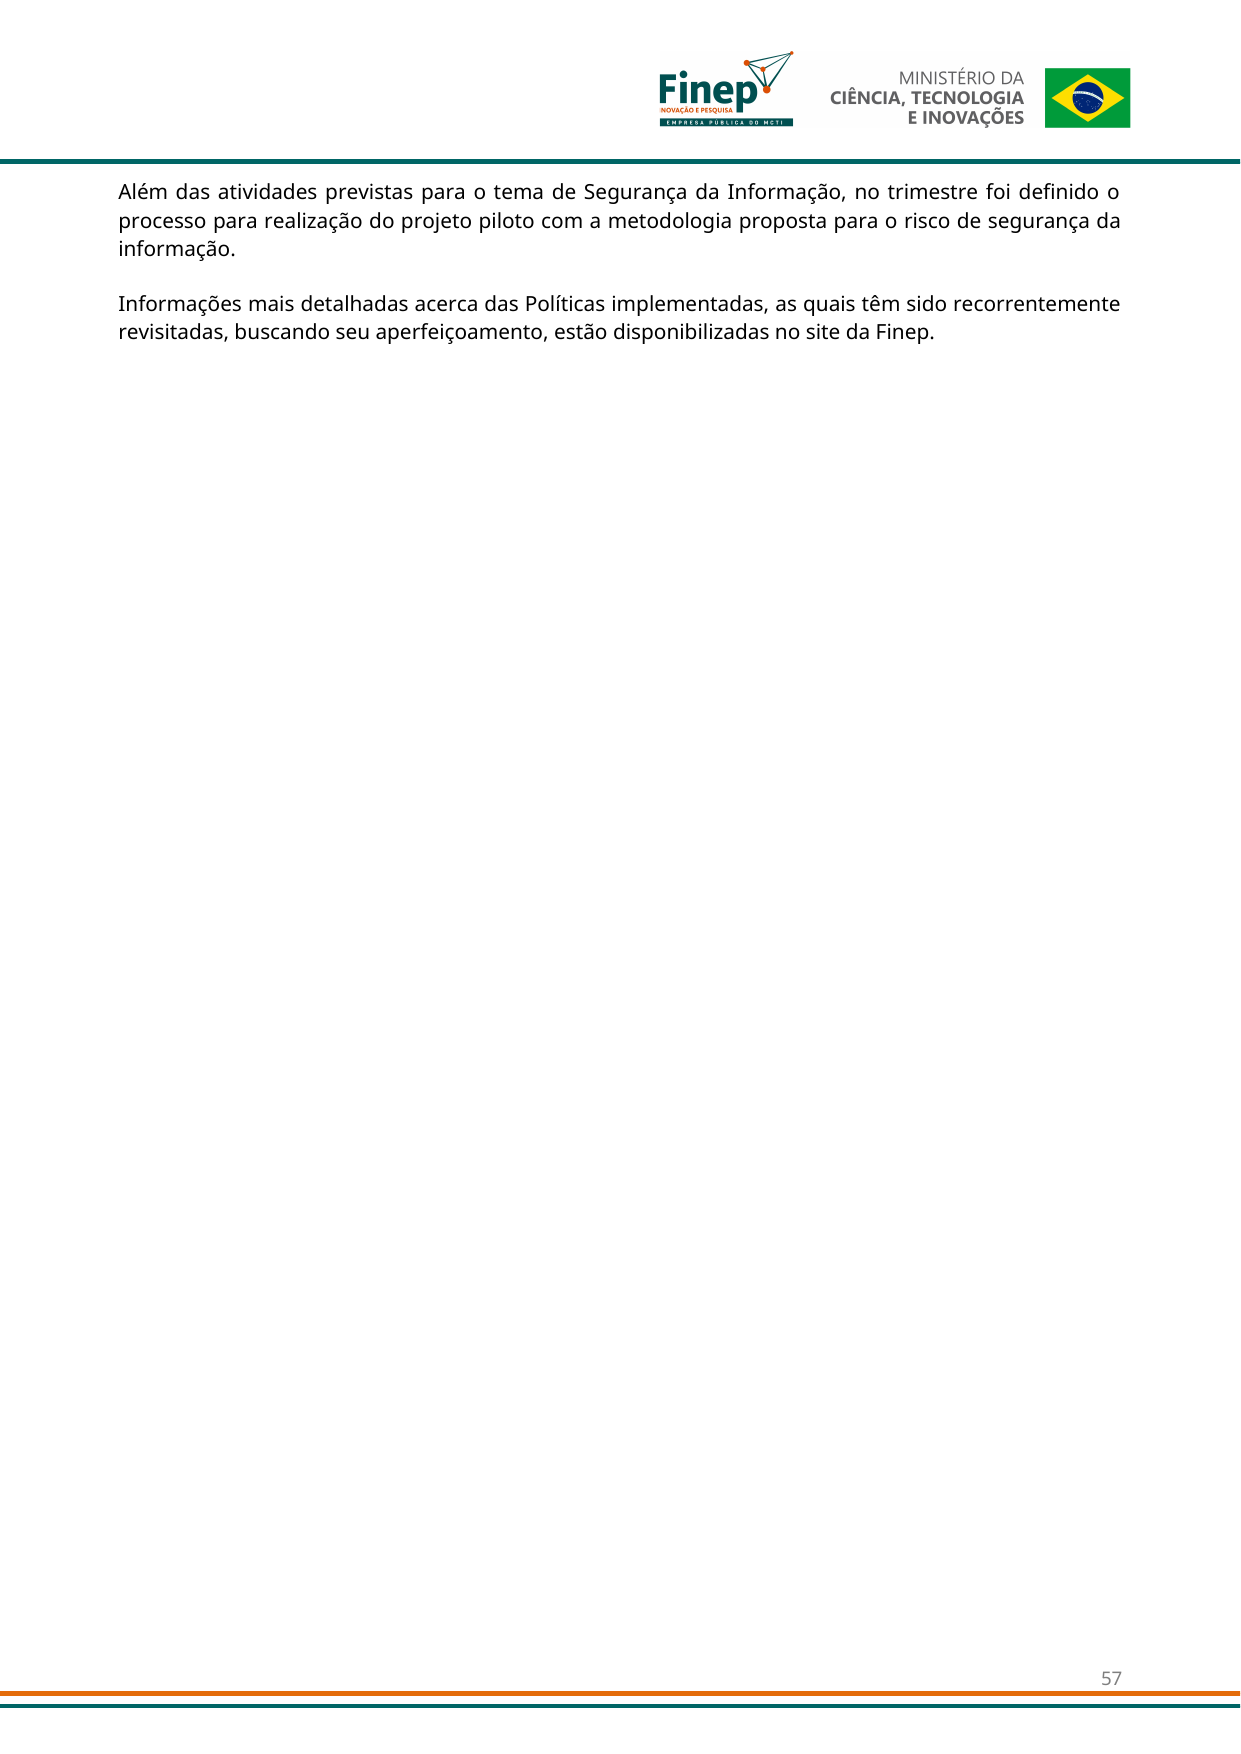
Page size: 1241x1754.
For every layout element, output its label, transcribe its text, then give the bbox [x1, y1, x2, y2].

picture [659, 51, 1131, 128]
text Informações mais detalhadas acerca das Políticas implementadas, as quais têm sido recorrentemente revisitadas, buscando seu aperfeiçoamento, estão disponibilizadas no site da Finep. [118, 289, 1122, 346]
text Além das atividades previstas para o tema de Segurança da Informação, no trimestre foi definido o processo para realização do projeto piloto com a metodologia proposta para o risco de segurança da informação. [118, 177, 1122, 263]
